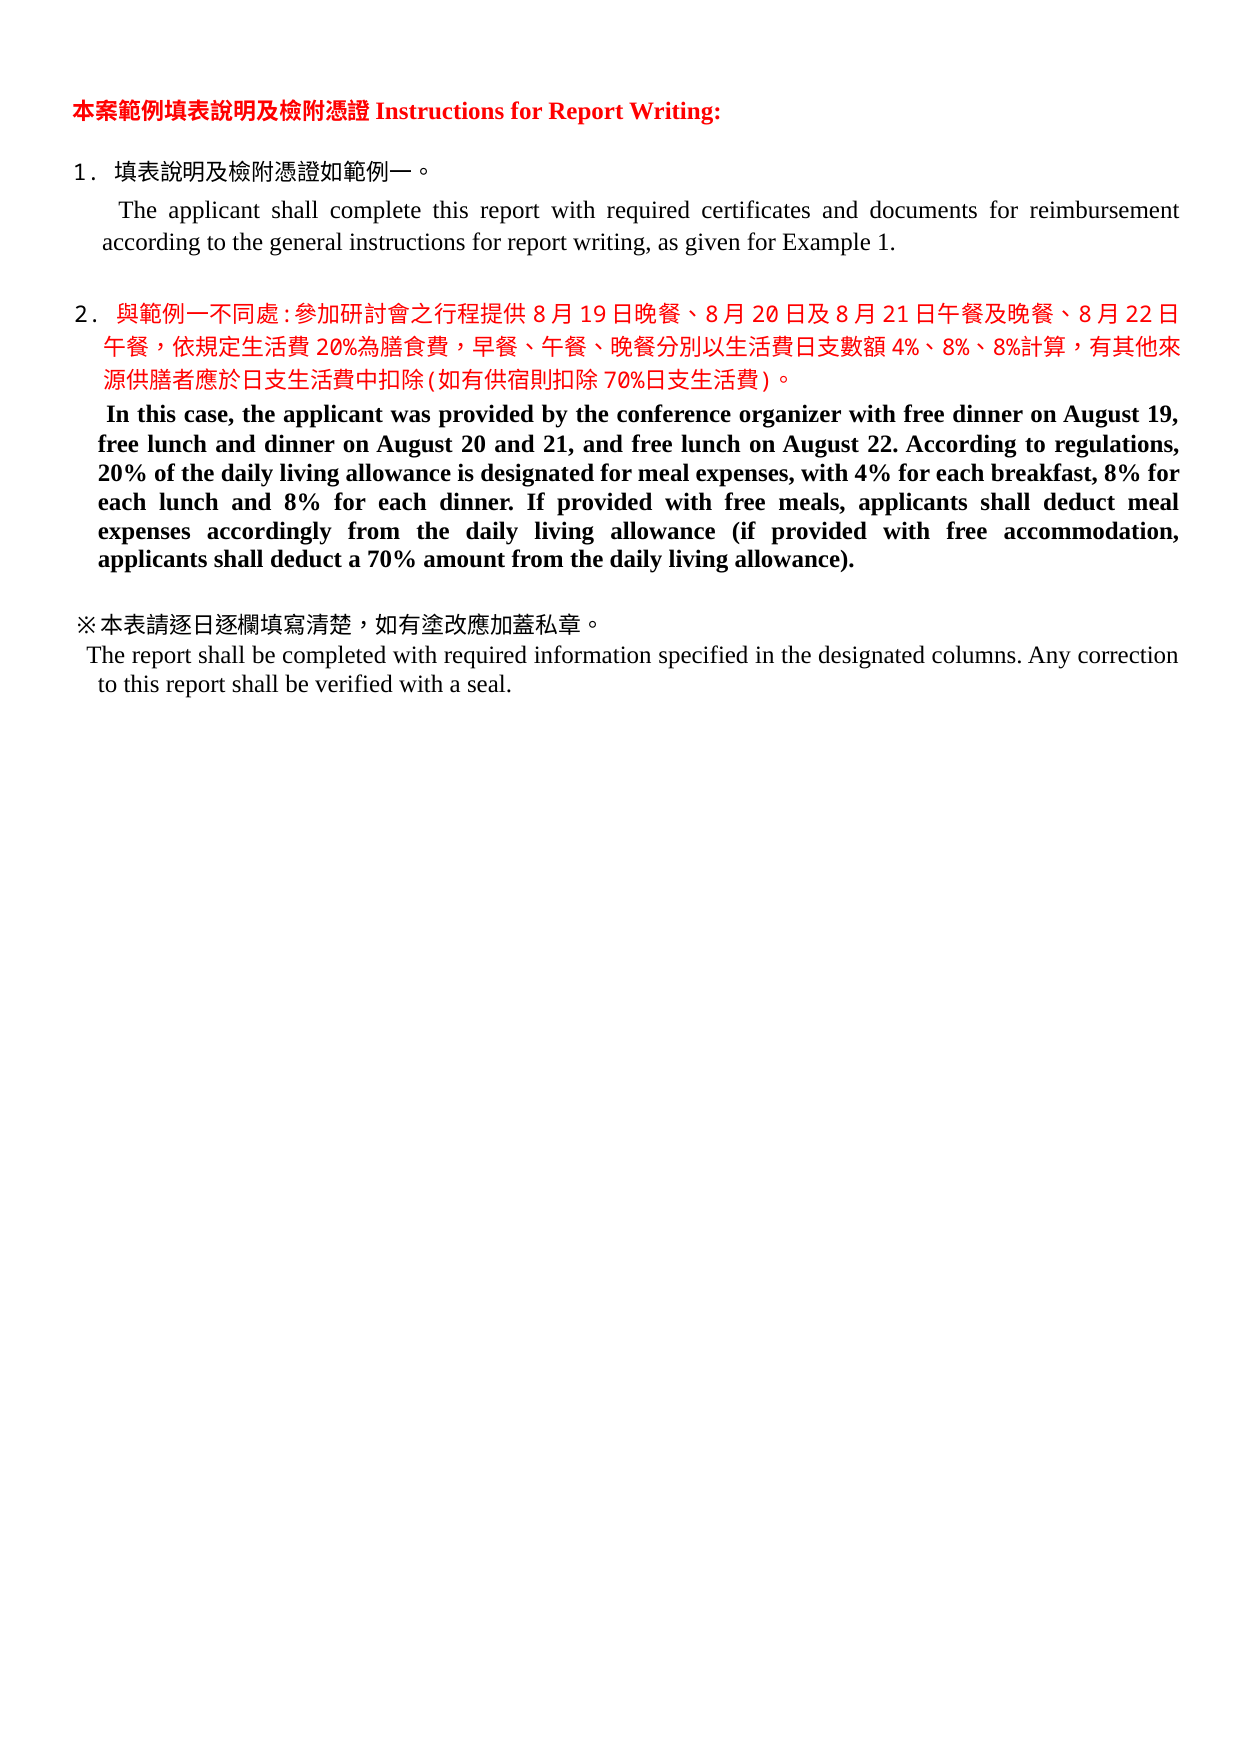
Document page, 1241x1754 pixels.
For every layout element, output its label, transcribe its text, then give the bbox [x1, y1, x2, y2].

text In this case, the applicant was provided by the conference organizer with free dinner on August 19, free lunch and dinner on August 20 and 21, and free lunch on August 22. According to regulations, 20% of the daily living allowance is designated for meal expenses, with 4% for each breakfast, 8% for each lunch and 8% for each dinner. If provided with free meals, applicants shall deduct meal expenses accordingly from the daily living allowance (if provided with free accommodation, applicants shall deduct a 70% amount from the daily living allowance). [73, 395, 1181, 573]
text The report shall be completed with required information specified in the designated columns. Any correction to this report shall be verified with a seal. [73, 640, 1181, 698]
text The applicant shall complete this report with required certificates and documents for reimbursement according to the general instructions for report writing, as given for Example 1. [73, 187, 1181, 256]
text 2. 與範例一不同處:參加研討會之行程提供8月19日晚餐、8月20日及8月21日午餐及晚餐、8月22日午餐，依規定生活費20%為膳食費，早餐、午餐、晚餐分別以生活費日支數額4%、8%、8%計算，有其他來源供膳者應於日支生活費中扣除(如有供宿則扣除70%日支生活費)。 [74, 295, 1181, 395]
text ※本表請逐日逐欄填寫清楚，如有塗改應加蓋私章。 [73, 607, 1181, 640]
text 1. 填表說明及檢附憑證如範例一。 [73, 154, 1181, 187]
text 本案範例填表說明及檢附憑證Instructions for Report Writing: [73, 93, 1181, 126]
